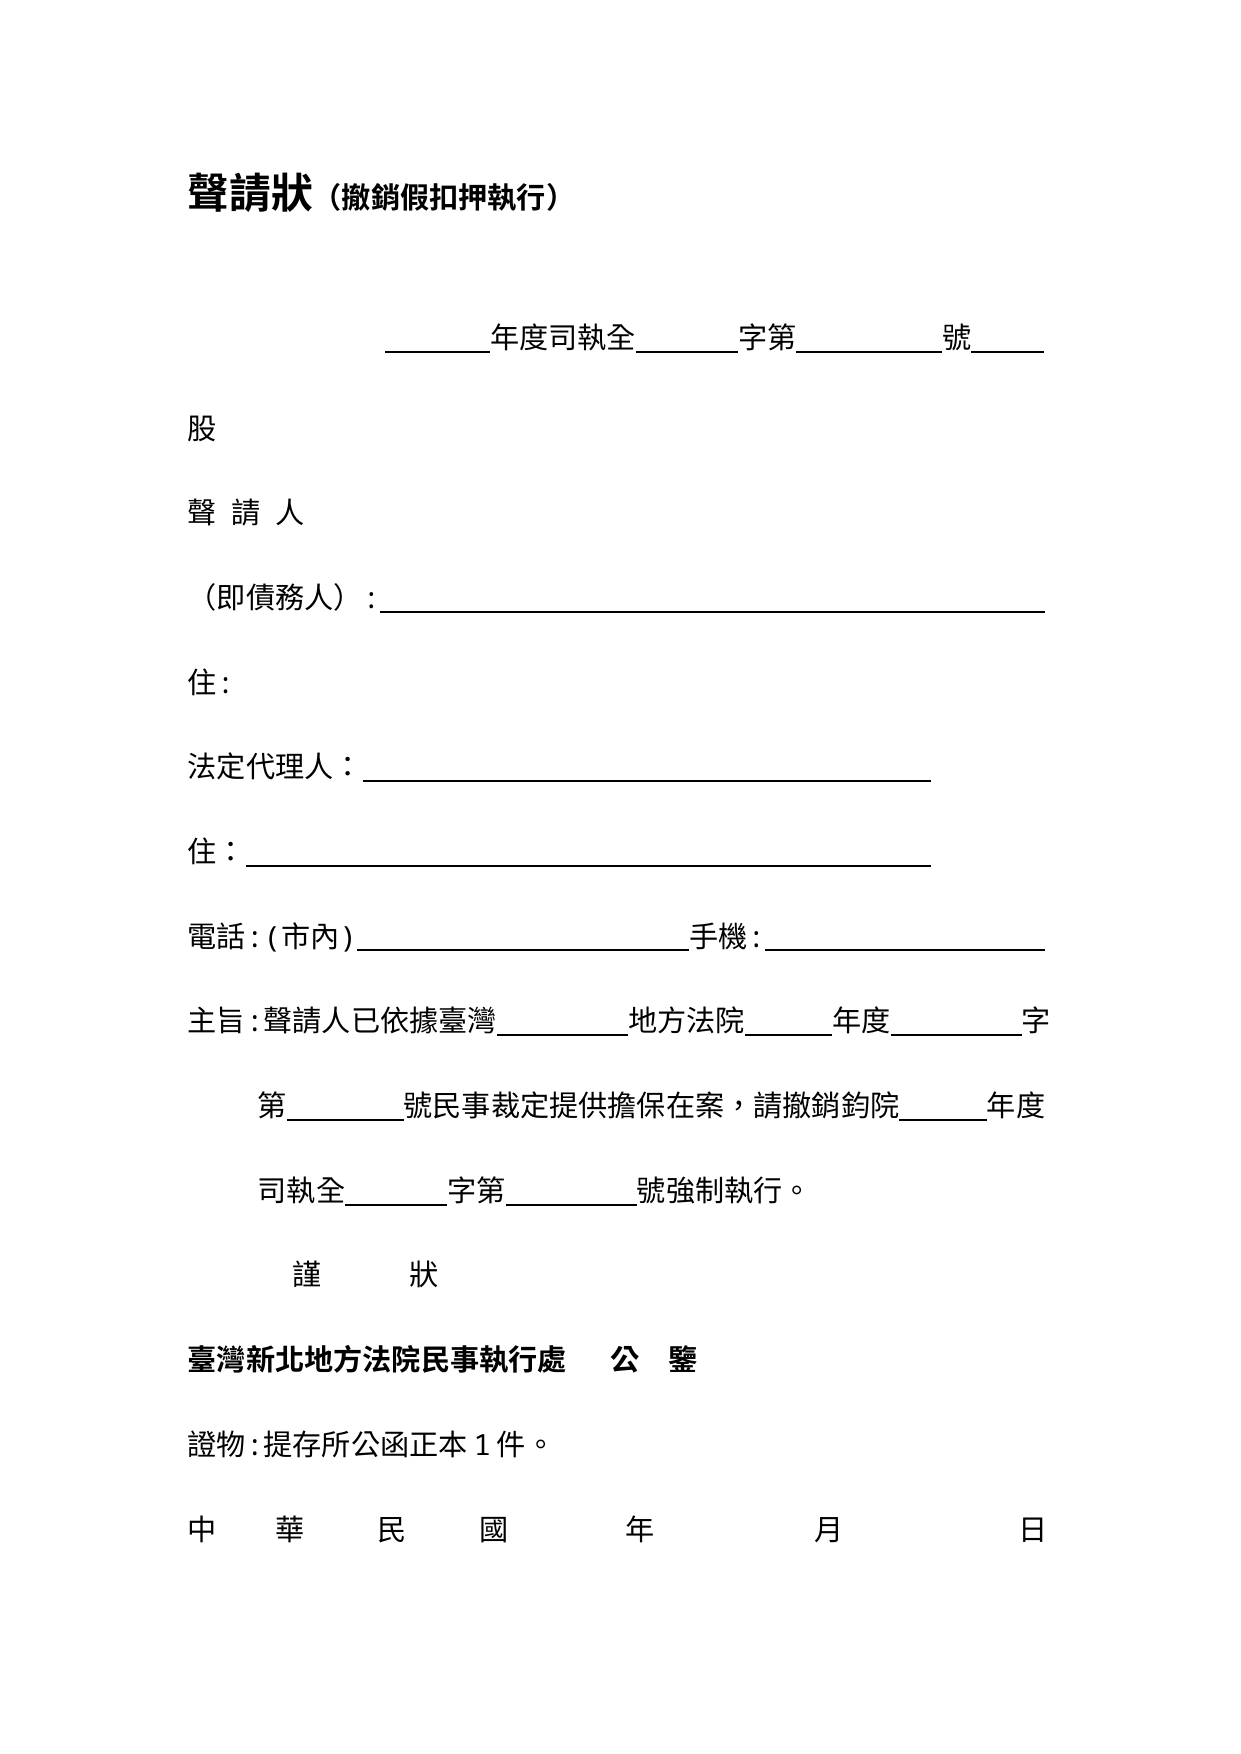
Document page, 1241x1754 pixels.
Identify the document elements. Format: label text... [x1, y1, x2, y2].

text 法定代理人： [187, 744, 1053, 786]
text 聲請狀（撤銷假扣押執行） [187, 150, 1053, 222]
text 電話:(市內) 手機: [187, 913, 1053, 956]
text 臺灣新北地方法院民事執行處 公 鑒 [187, 1337, 1053, 1379]
text 第 號民事裁定提供擔保在案，請撤銷鈞院 年度 [257, 1083, 1053, 1125]
text 司執全 字第 號強制執行。 [257, 1167, 1053, 1209]
text 住: [187, 659, 1053, 702]
text 聲 請 人 [187, 490, 1053, 532]
text 住： [187, 828, 1053, 871]
text 年度司執全 字第 號 股 [187, 295, 1053, 447]
text 中 華 民 國 年 月 日 [187, 1506, 1053, 1548]
text 謹 狀 [187, 1252, 1053, 1294]
text 證物:提存所公函正本1件。 [187, 1421, 1053, 1464]
text （即債務人）: [187, 574, 1053, 617]
text 主旨:聲請人已依據臺灣 地方法院 年度 字 [187, 998, 1053, 1040]
